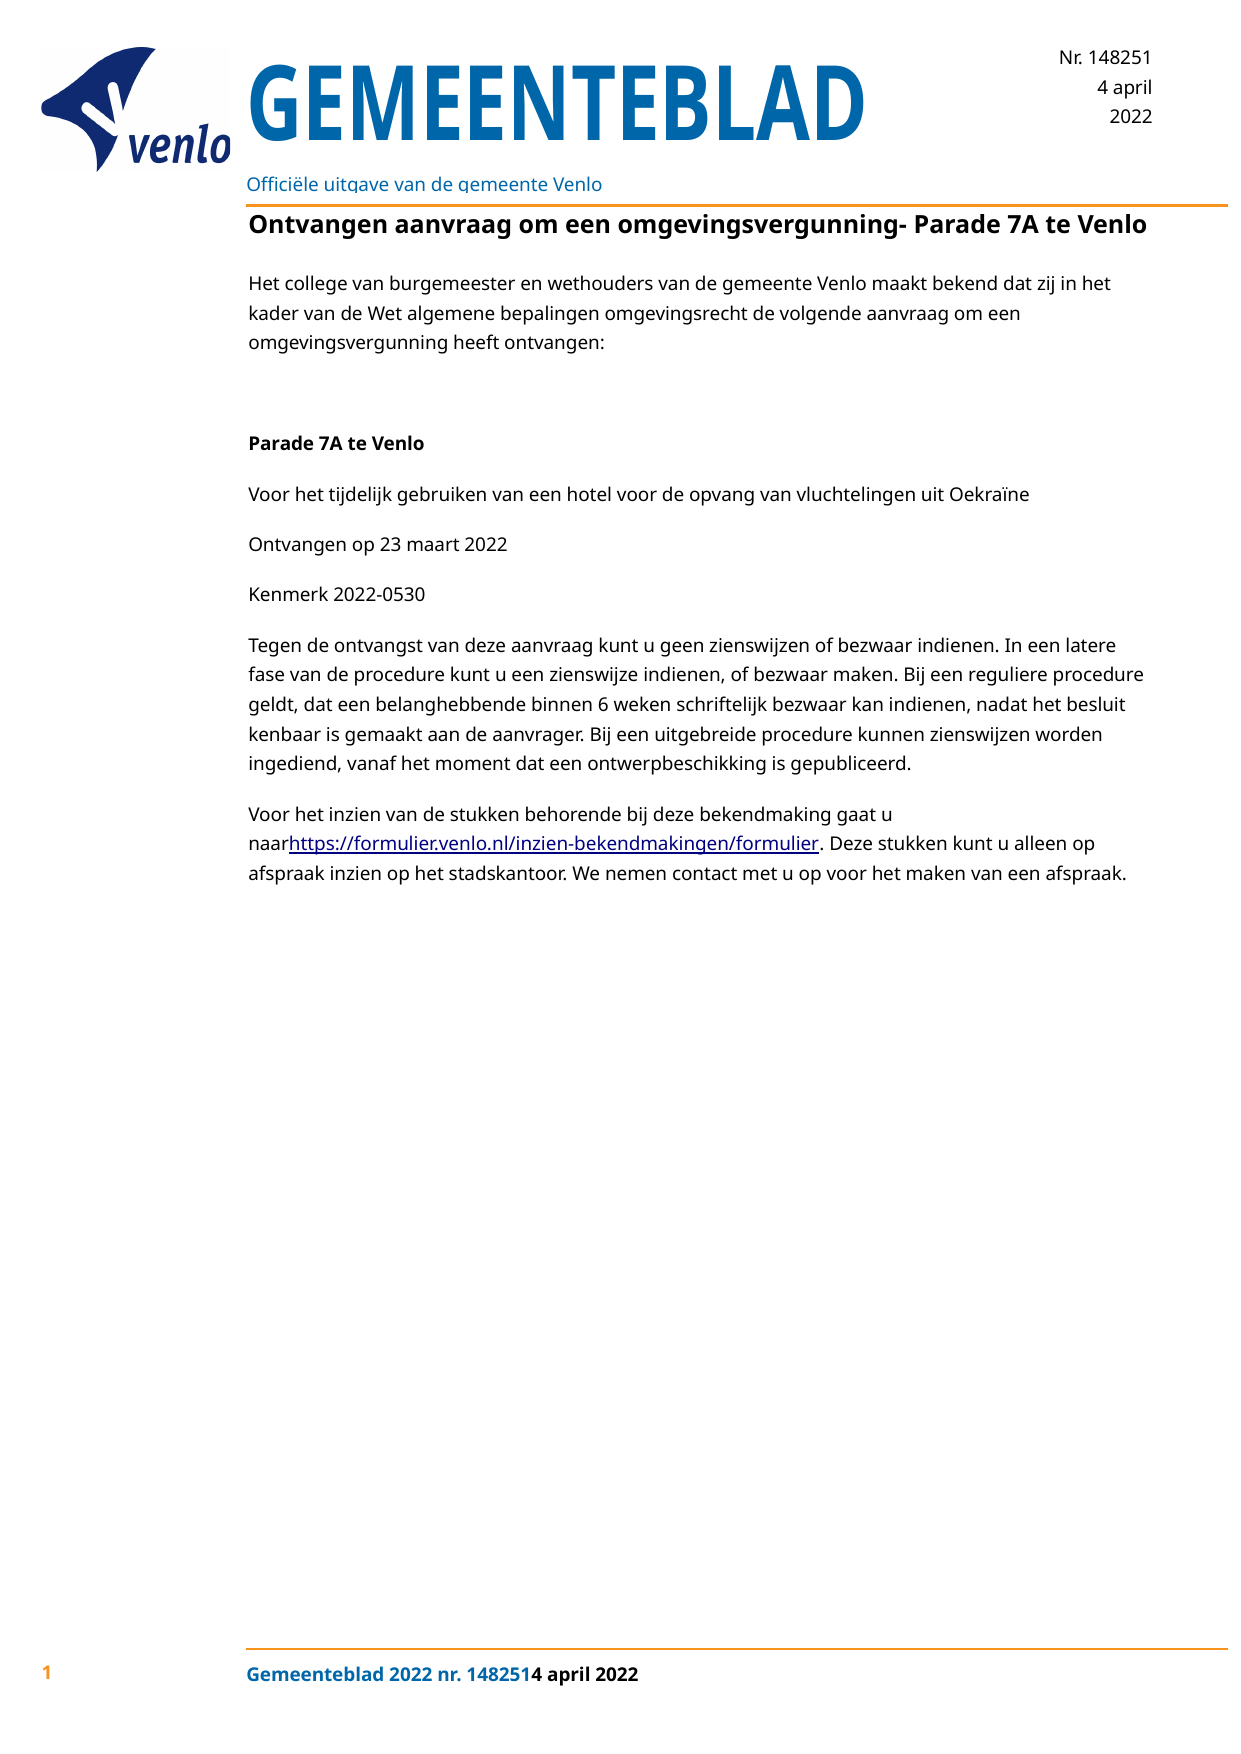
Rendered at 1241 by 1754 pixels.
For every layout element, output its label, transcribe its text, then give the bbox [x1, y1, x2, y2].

text Kenmerk 2022-0530 [248, 582, 1152, 607]
text Tegen de ontvangst van deze aanvraag kunt u geen zienswijzen of bezwaar indienen. In een latere fase van de procedure kunt u een zienswijze indienen, of bezwaar maken. Bij een reguliere procedure geldt, dat een belanghebbende binnen 6 weken schriftelijk bezwaar kan indienen, nadat het besluit kenbaar is gemaakt aan de aanvrager. Bij een uitgebreide procedure kunnen zienswijzen worden ingediend, vanaf het moment dat een ontwerpbeschikking is gepubliceerd. [248, 632, 1152, 776]
text Ontvangen aanvraag om een omgevingsvergunning- Parade 7A te Venlo [248, 207, 1152, 241]
picture [41, 47, 231, 172]
text Parade 7A te Venlo [248, 430, 1152, 456]
text Ontvangen op 23 maart 2022 [248, 531, 1152, 557]
text Voor het tijdelijk gebruiken van een hotel voor de opvang van vluchtelingen uit Oekraïne [248, 481, 1152, 506]
text Voor het inzien van de stukken behorende bij deze bekendmaking gaat u naarhttps://formulier.venlo.nl/inzien-bekendmakingen/formulier. Deze stukken kunt u alleen op afspraak inzien op het stadskantoor. We nemen contact met u op voor het maken van een afspraak. [248, 801, 1152, 886]
text Het college van burgemeester en wethouders van de gemeente Venlo maakt bekend dat zij in het kader van de Wet algemene bepalingen omgevingsrecht de volgende aanvraag om een omgevingsvergunning heeft ontvangen: [248, 270, 1152, 355]
